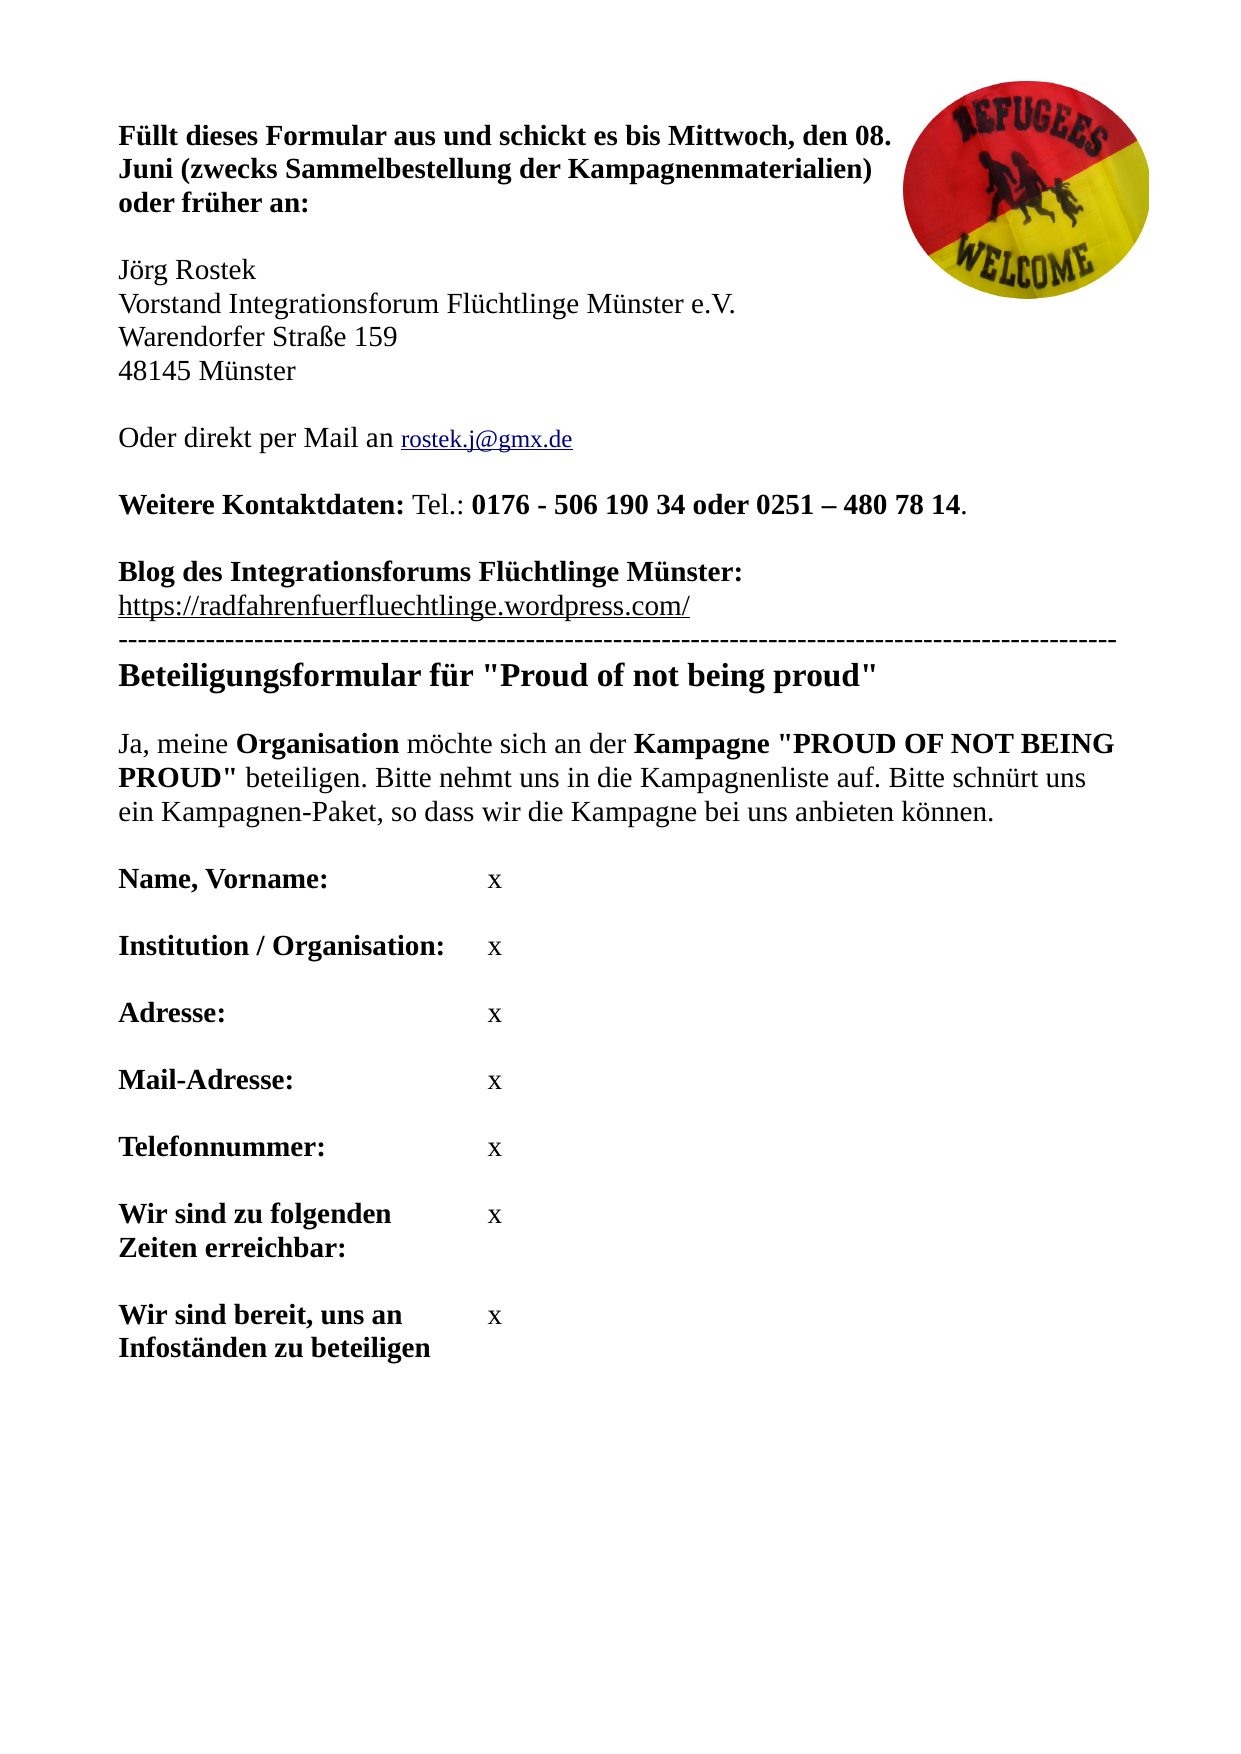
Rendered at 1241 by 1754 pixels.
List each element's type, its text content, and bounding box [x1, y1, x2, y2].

text Vorstand Integrationsforum Flüchtlinge Münster e.V. [118, 286, 1122, 319]
text Beteiligungsformular für "Proud of not being proud" [118, 655, 1122, 693]
text Mail-Adresse: x [118, 1062, 1122, 1096]
text Wir sind bereit, uns an x [118, 1297, 1122, 1330]
text Warendorfer Straße 159 [118, 319, 1122, 353]
text ------------------------------------------------------------------------------------------------------- [118, 621, 1122, 655]
picture [902, 73, 1150, 306]
text Zeiten erreichbar: [118, 1230, 1122, 1263]
text Füllt dieses Formular aus und schickt es bis Mittwoch, den 08. Juni (zwecks Sammelbestellung der Kampagnenmaterialien) oder früher an: [118, 118, 902, 219]
text Blog des Integrationsforums Flüchtlinge Münster: https://radfahrenfuerfluechtlinge.wordpress.com/ [118, 554, 1122, 621]
text Adresse: x [118, 995, 1122, 1028]
text 48145 Münster [118, 353, 1122, 386]
text Name, Vorname: x [118, 861, 1122, 894]
text Institution / Organisation: x [118, 928, 1122, 961]
text Jörg Rostek [118, 252, 902, 286]
text Oder direkt per Mail an rostek.j@gmx.de [118, 420, 1122, 453]
text Telefonnummer: x [118, 1129, 1122, 1163]
text Wir sind zu folgenden x [118, 1196, 1122, 1230]
text Weitere Kontaktdaten: Tel.: 0176 - 506 190 34 oder 0251 – 480 78 14. [118, 487, 1122, 521]
text Ja, meine Organisation möchte sich an der Kampagne "PROUD OF NOT BEING PROUD" beteiligen. Bitte nehmt uns in die Kampagnenliste auf. Bitte schnürt uns ein Kampagnen-Paket, so dass wir die Kampagne bei uns anbieten können. [118, 727, 1122, 827]
text Infoständen zu beteiligen [118, 1330, 1122, 1364]
